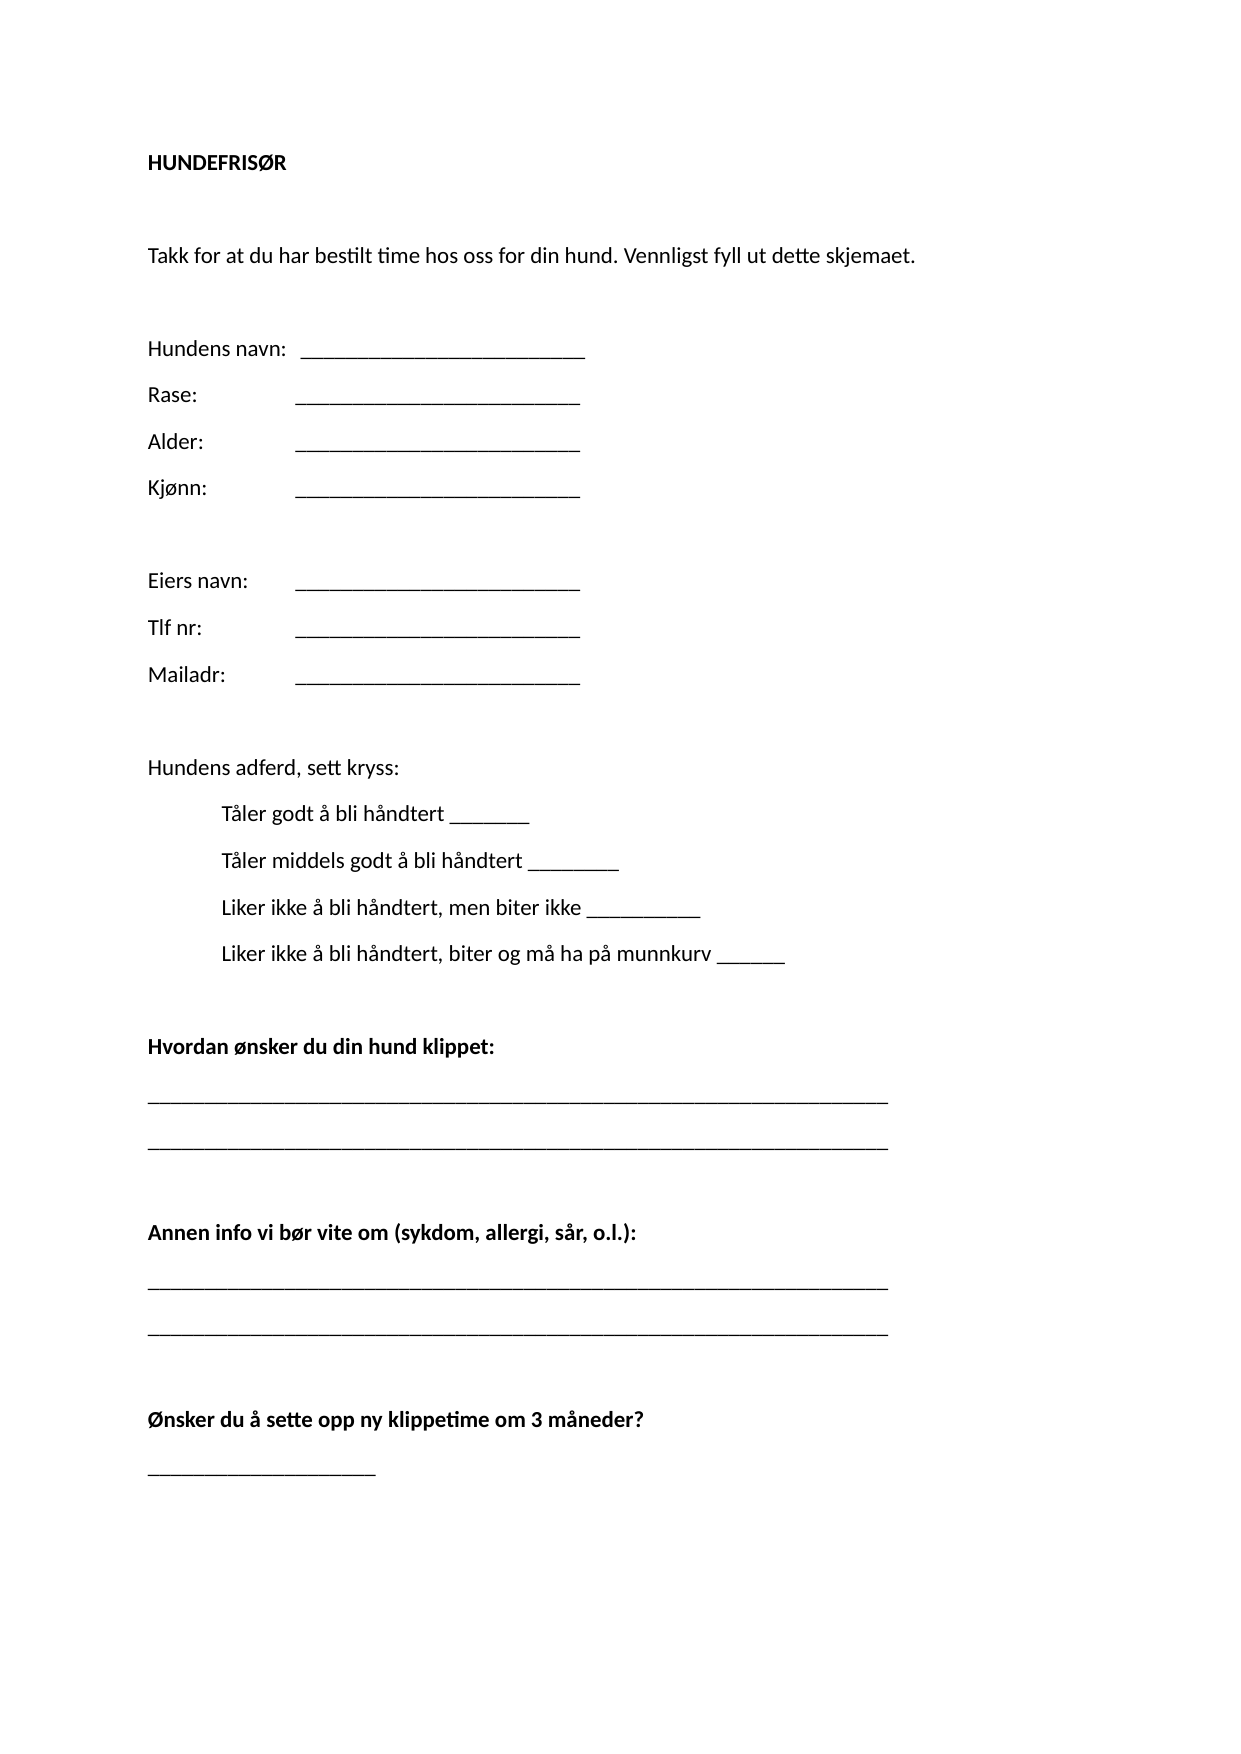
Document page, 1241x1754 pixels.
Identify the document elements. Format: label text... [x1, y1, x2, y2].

text _________________________________________________________________ [148, 1125, 1093, 1153]
text Hvordan ønsker du din hund klippet: [148, 1032, 1093, 1060]
text Takk for at du har bestilt time hos oss for din hund. Vennligst fyll ut dette skjemaet. [148, 241, 1093, 269]
text Mailadr: _________________________ [148, 660, 1093, 688]
text Liker ikke å bli håndtert, men biter ikke __________ [148, 893, 1093, 921]
text ____________________ [148, 1451, 1093, 1479]
text Rase: _________________________ [148, 380, 1093, 408]
text Alder: _________________________ [148, 427, 1093, 455]
text Annen info vi bør vite om (sykdom, allergi, sår, o.l.): [148, 1218, 1093, 1247]
text _________________________________________________________________ [148, 1265, 1093, 1293]
text _________________________________________________________________ [148, 1312, 1093, 1340]
text _________________________________________________________________ [148, 1079, 1093, 1107]
text Tlf nr: _________________________ [148, 613, 1093, 641]
text HUNDEFRISØR [148, 148, 1093, 176]
text Hundens adferd, sett kryss: [148, 753, 1093, 781]
text Liker ikke å bli håndtert, biter og må ha på munnkurv ______ [148, 939, 1093, 967]
text Hundens navn: _________________________ [148, 334, 1093, 362]
text Eiers navn: _________________________ [148, 567, 1093, 595]
text Kjønn: _________________________ [148, 473, 1093, 502]
text Ønsker du å sette opp ny klippetime om 3 måneder? [148, 1405, 1093, 1433]
text Tåler middels godt å bli håndtert ________ [148, 846, 1093, 874]
text Tåler godt å bli håndtert _______ [148, 799, 1093, 827]
